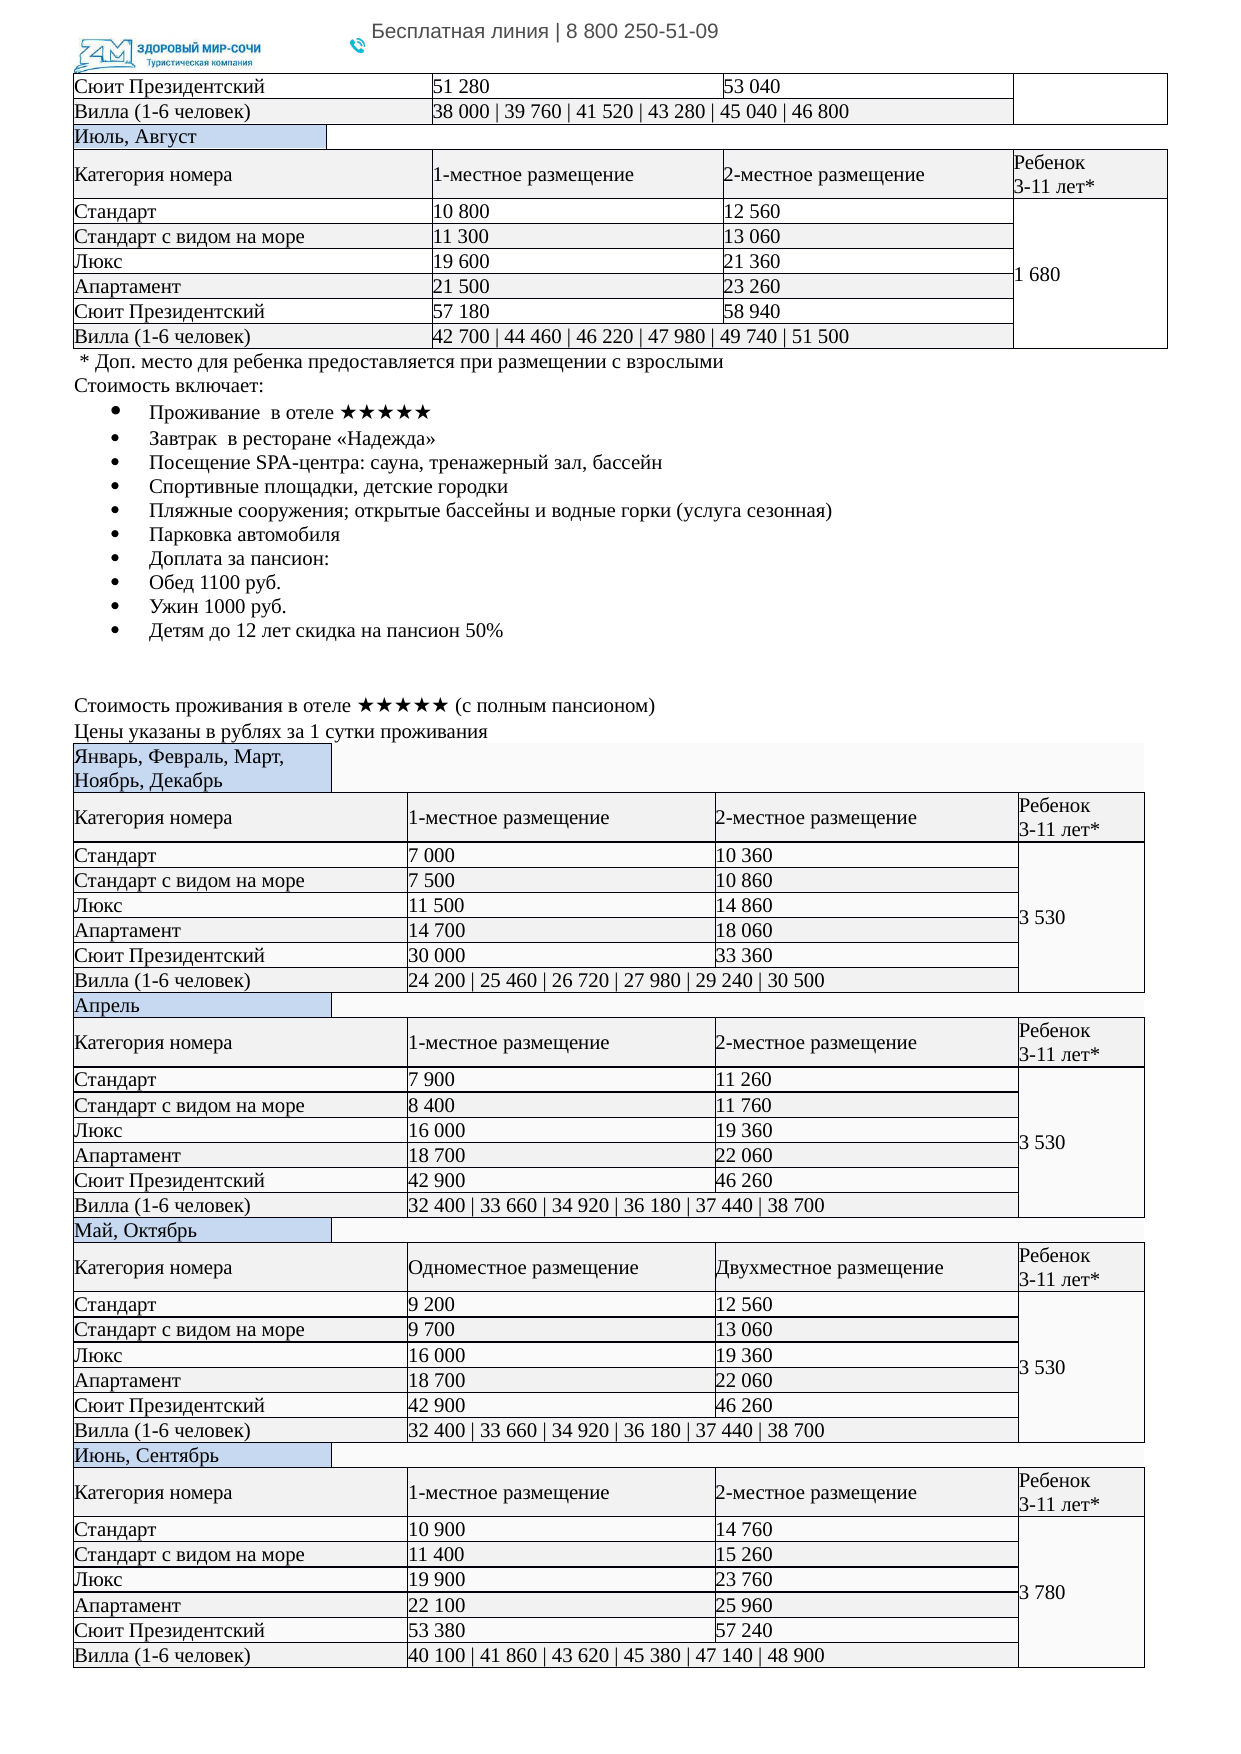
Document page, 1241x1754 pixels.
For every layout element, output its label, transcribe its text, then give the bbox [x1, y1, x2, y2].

table_cell Категория номера [74, 1468, 407, 1516]
table_cell 30 000 [408, 943, 715, 967]
table_cell 2-местное размещение [716, 1018, 1018, 1066]
table_cell Сюит Президентский [74, 1168, 407, 1192]
table_cell Сюит Президентский [74, 299, 432, 323]
table_cell Ребенок 3-11 лет* [1019, 1243, 1144, 1291]
table_cell Стандарт [74, 1292, 407, 1316]
table_cell Двухместное размещение [716, 1243, 1018, 1291]
table_cell 12 560 [724, 199, 1013, 223]
table_cell 19 900 [408, 1568, 715, 1591]
table_cell 58 940 [724, 299, 1013, 323]
table_cell 10 360 [716, 843, 1018, 867]
table_cell 3 530 [1019, 1292, 1144, 1442]
table_cell Май, Октябрь [74, 1218, 331, 1242]
table_cell 3 530 [1019, 843, 1144, 992]
list Доплата за пансион: [111, 546, 1152, 570]
list Детям до 12 лет скидка на пансион 50% [111, 618, 1152, 642]
table_cell [332, 993, 1144, 1017]
table_cell 25 960 [716, 1593, 1018, 1617]
table_cell Апартамент [74, 274, 432, 298]
table_cell 11 300 [433, 224, 723, 248]
table_cell 23 760 [716, 1568, 1018, 1591]
table_cell 21 360 [724, 249, 1013, 273]
table_cell 53 380 [408, 1618, 715, 1642]
table_cell 19 360 [716, 1343, 1018, 1367]
table_cell 46 260 [716, 1168, 1018, 1192]
table_cell Вилла (1-6 человек) [74, 1193, 407, 1217]
list Парковка автомобиля [111, 522, 1152, 546]
table_cell 7 900 [408, 1068, 715, 1091]
table_cell [327, 125, 1167, 148]
table_cell 18 060 [716, 918, 1018, 942]
table_cell 15 260 [716, 1542, 1018, 1566]
table_cell 18 700 [408, 1143, 715, 1167]
table_cell Апартамент [74, 918, 407, 942]
table_cell Стандарт с видом на море [74, 1542, 407, 1566]
table_cell Одноместное размещение [408, 1243, 715, 1291]
table_cell 13 060 [724, 224, 1013, 248]
table_cell [332, 1218, 1144, 1242]
table_cell 32 400 | 33 660 | 34 920 | 36 180 | 37 440 | 38 700 [408, 1418, 1018, 1442]
table_cell 11 500 [408, 893, 715, 917]
table_cell 10 900 [408, 1517, 715, 1541]
table_cell 1-местное размещение [408, 1018, 715, 1066]
table_cell Стандарт с видом на море [74, 1318, 407, 1341]
list Пляжные сооружения; открытые бассейны и водные горки (услуга сезонная) [111, 498, 1152, 522]
table_cell 22 100 [408, 1593, 715, 1617]
table_cell 11 260 [716, 1068, 1018, 1091]
table_cell 33 360 [716, 943, 1018, 967]
table_cell 2-местное размещение [716, 793, 1018, 841]
table_cell Категория номера [74, 150, 432, 198]
table_cell Вилла (1-6 человек) [74, 1418, 407, 1442]
table_cell 10 860 [716, 868, 1018, 892]
table_cell 24 200 | 25 460 | 26 720 | 27 980 | 29 240 | 30 500 [408, 968, 1018, 992]
table_cell Сюит Президентский [74, 74, 432, 98]
table_cell Стандарт [74, 1517, 407, 1541]
table_cell 3 780 [1019, 1517, 1144, 1667]
table_cell 18 700 [408, 1368, 715, 1392]
table_cell 14 760 [716, 1517, 1018, 1541]
table_cell Люкс [74, 1343, 407, 1367]
table_cell Ребенок 3-11 лет* [1019, 1468, 1144, 1516]
table_cell Стандарт [74, 843, 407, 867]
table_cell 9 200 [408, 1292, 715, 1316]
list Спортивные площадки, детские городки [111, 474, 1152, 498]
table_cell Апартамент [74, 1593, 407, 1617]
text Стоимость включает: [74, 373, 1152, 397]
table_cell 42 900 [408, 1393, 715, 1417]
table_cell Люкс [74, 249, 432, 273]
list Посещение SPA-центра: сауна, тренажерный зал, бассейн [111, 450, 1152, 474]
table_cell Категория номера [74, 1018, 407, 1066]
text Цены указаны в рублях за 1 сутки проживания [74, 719, 1152, 743]
table_cell 1-местное размещение [408, 793, 715, 841]
table_cell Вилла (1-6 человек) [74, 968, 407, 992]
table_cell 19 600 [433, 249, 723, 273]
table_cell 2-местное размещение [724, 150, 1013, 198]
table_cell 13 060 [716, 1318, 1018, 1341]
table_cell Люкс [74, 1568, 407, 1591]
table_cell Ребенок 3-11 лет* [1019, 793, 1144, 841]
table_cell 14 700 [408, 918, 715, 942]
table_cell 7 500 [408, 868, 715, 892]
table_cell 40 100 | 41 860 | 43 620 | 45 380 | 47 140 | 48 900 [408, 1643, 1018, 1667]
table_cell Апартамент [74, 1368, 407, 1392]
table_cell 1-местное размещение [433, 150, 723, 198]
table_cell 57 240 [716, 1618, 1018, 1642]
table_cell Сюит Президентский [74, 943, 407, 967]
text Стоимость проживания в отеле ★★★★★ (с полным пансионом) [74, 691, 1152, 719]
table_cell 12 560 [716, 1292, 1018, 1316]
list Проживание в отеле ★★★★★ [111, 397, 1152, 426]
table_cell Вилла (1-6 человек) [74, 99, 432, 123]
table_cell Июнь, Сентябрь [74, 1443, 331, 1467]
table_cell 42 700 | 44 460 | 46 220 | 47 980 | 49 740 | 51 500 [433, 324, 1013, 348]
table_cell Люкс [74, 1118, 407, 1142]
table_cell 11 400 [408, 1542, 715, 1566]
table_cell 7 000 [408, 843, 715, 867]
table_cell Категория номера [74, 1243, 407, 1291]
table_cell Сюит Президентский [74, 1618, 407, 1642]
table_cell 9 700 [408, 1318, 715, 1341]
list Завтрак в ресторане «Надежда» [111, 426, 1152, 450]
table_cell 10 800 [433, 199, 723, 223]
table_cell Стандарт с видом на море [74, 224, 432, 248]
table_cell [332, 1443, 1144, 1467]
table_cell 23 260 [724, 274, 1013, 298]
table_cell Стандарт [74, 1068, 407, 1091]
table_cell Вилла (1-6 человек) [74, 324, 432, 348]
table_cell Июль, Август [74, 125, 326, 148]
table_cell 1-местное размещение [408, 1468, 715, 1516]
table_cell 14 860 [716, 893, 1018, 917]
list Ужин 1000 руб. [111, 594, 1152, 618]
table_cell 42 900 [408, 1168, 715, 1192]
table_cell [1014, 74, 1167, 123]
table_cell Категория номера [74, 793, 407, 841]
table_cell Вилла (1-6 человек) [74, 1643, 407, 1667]
table_cell 2-местное размещение [716, 1468, 1018, 1516]
table_cell 8 400 [408, 1093, 715, 1117]
table_cell 22 060 [716, 1368, 1018, 1392]
table_header [332, 743, 1144, 792]
table_cell 57 180 [433, 299, 723, 323]
table_cell 11 760 [716, 1093, 1018, 1117]
table_cell 38 000 | 39 760 | 41 520 | 43 280 | 45 040 | 46 800 [433, 99, 1013, 123]
table_cell 22 060 [716, 1143, 1018, 1167]
table_cell Апрель [74, 993, 331, 1017]
table_cell 32 400 | 33 660 | 34 920 | 36 180 | 37 440 | 38 700 [408, 1193, 1018, 1217]
list Обед 1100 руб. [111, 570, 1152, 594]
table_cell Ребенок 3-11 лет* [1019, 1018, 1144, 1066]
table_cell Апартамент [74, 1143, 407, 1167]
table_cell Стандарт с видом на море [74, 1093, 407, 1117]
table_cell 16 000 [408, 1118, 715, 1142]
table_cell 53 040 [724, 74, 1013, 98]
table_cell 21 500 [433, 274, 723, 298]
table_cell Сюит Президентский [74, 1393, 407, 1417]
table_cell 51 280 [433, 74, 723, 98]
table_cell 3 530 [1019, 1068, 1144, 1217]
table_cell 16 000 [408, 1343, 715, 1367]
text * Доп. место для ребенка предоставляется при размещении с взрослыми [74, 349, 1152, 373]
table_header Январь, Февраль, Март, Ноябрь, Декабрь [74, 744, 331, 792]
table_cell Люкс [74, 893, 407, 917]
table_cell Стандарт с видом на море [74, 868, 407, 892]
table_cell 19 360 [716, 1118, 1018, 1142]
table_cell 46 260 [716, 1393, 1018, 1417]
table_cell Ребенок 3-11 лет* [1014, 150, 1167, 198]
table_cell 1 680 [1014, 199, 1167, 348]
table_cell Стандарт [74, 199, 432, 223]
